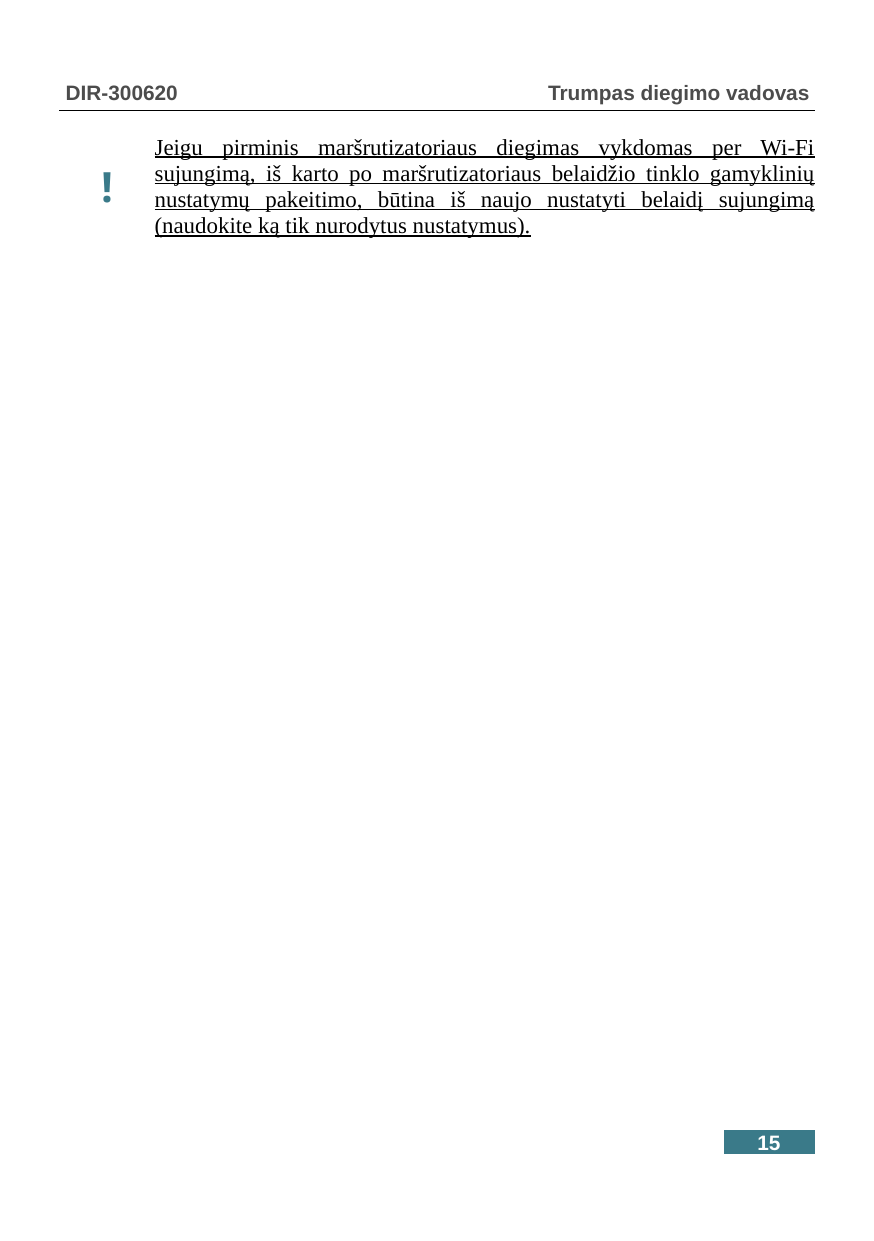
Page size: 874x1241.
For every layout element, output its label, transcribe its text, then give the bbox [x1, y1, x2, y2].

table_header Jeigu pirminis maršrutizatoriaus diegimas vykdomas per Wi-Fi sujungimą, iš karto po maršrutizatoriaus belaidžio tinklo gamyklinių nustatymų pakeitimo, būtina iš naujo nustatyti belaidį sujungimą (naudokite ką tik nurodytus nustatymus). [125, 122, 815, 251]
table_header ! [59, 122, 125, 251]
